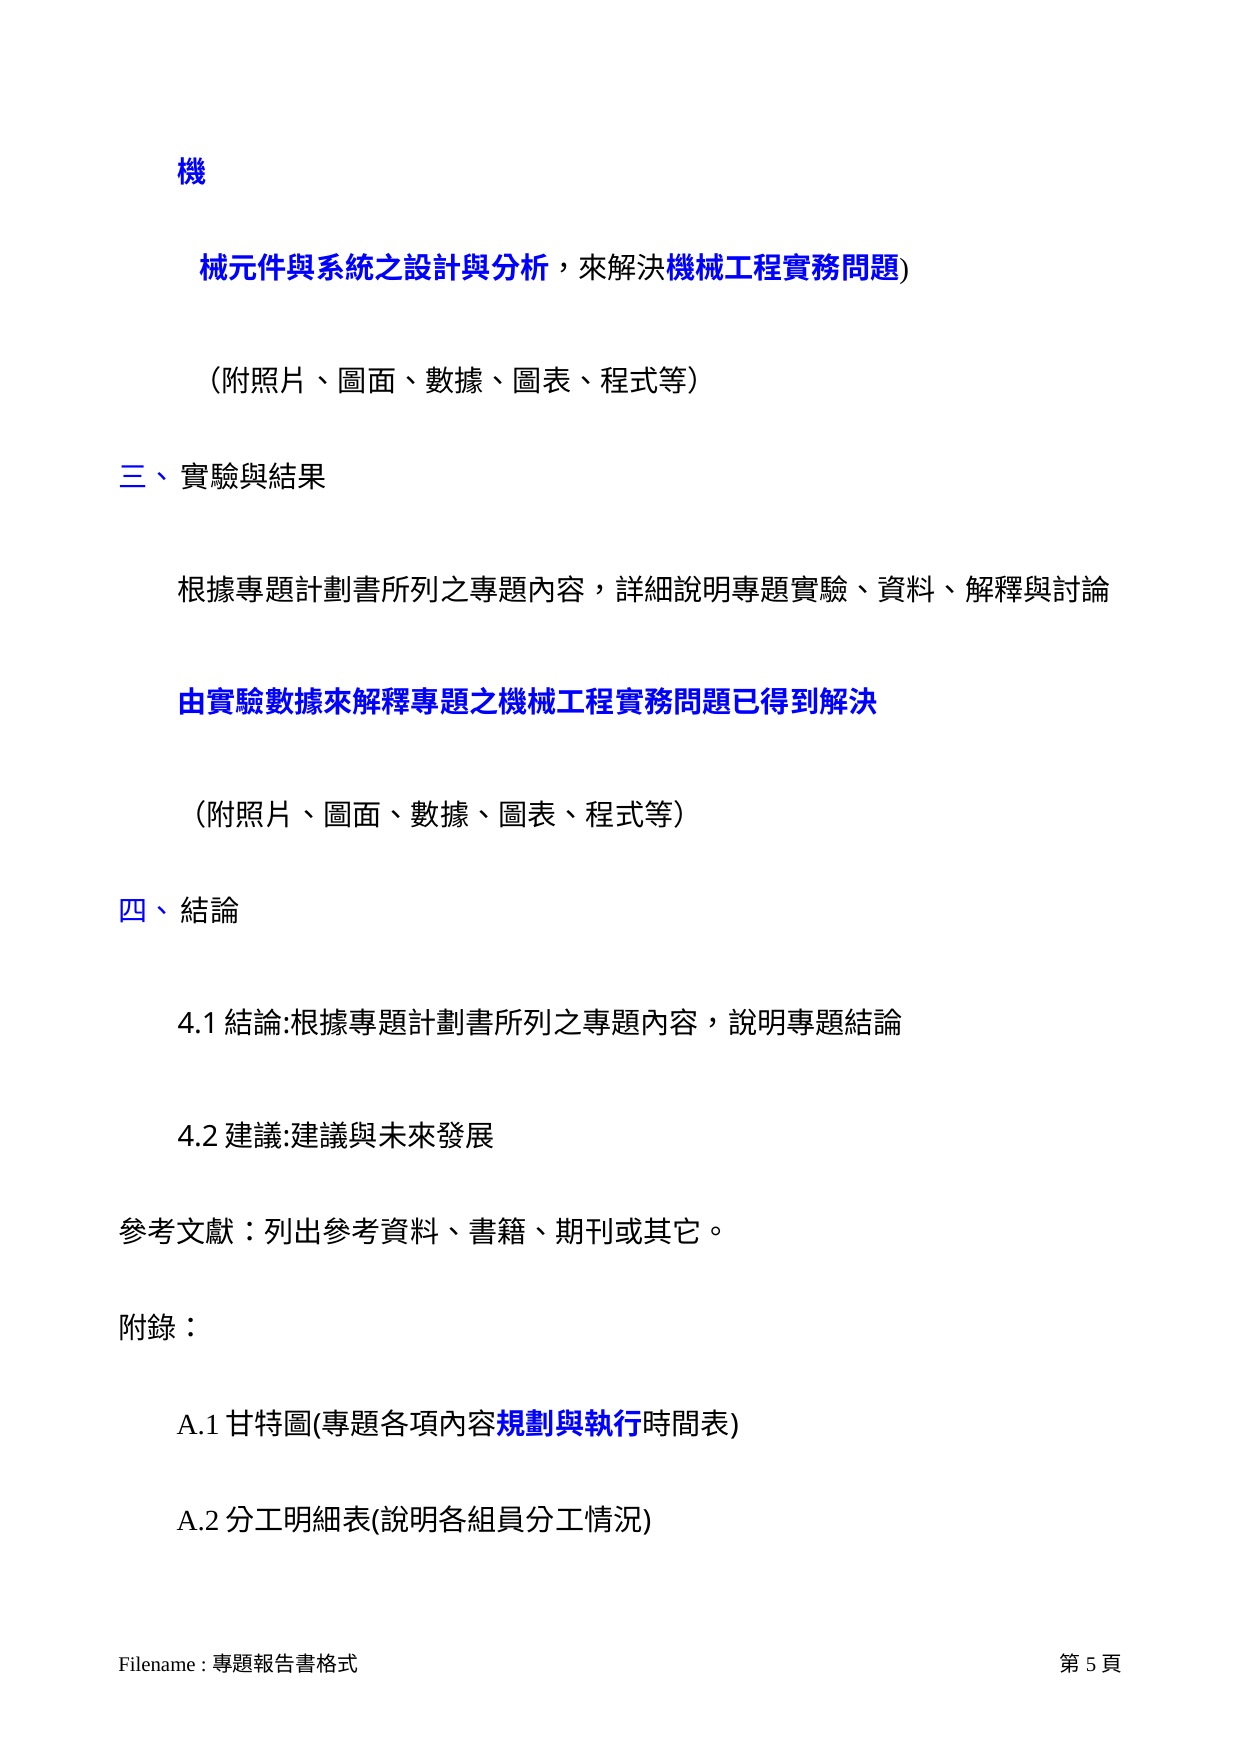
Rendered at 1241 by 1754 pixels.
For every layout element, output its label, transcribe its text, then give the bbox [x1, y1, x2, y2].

text A.1甘特圖(專題各項內容規劃與執行時間表) [118, 1384, 1122, 1459]
list 實驗與結果 根據專題計劃書所列之專題內容，詳細說明專題實驗、資料、解釋與討論 由實驗數據來解釋專題之機械工程實務問題已得到解決 （附照片、圖面、數據、圖表、程式等） [118, 437, 1122, 850]
list 結論 4.1結論:根據專題計劃書所列之專題內容，說明專題結論 4.2建議:建議與未來發展 [118, 871, 1122, 1171]
list 研究內容與方法 2.1.系統架構(研究流程與架構) 2.2基礎科學知識(利用基礎科學知識解析專題內容) 2.3研究內容與方法(根據專題計劃書所列之專題內容，詳細說明如何運用機 [118, 132, 1122, 207]
text 參考文獻：列出參考資料、書籍、期刊或其它。 [118, 1192, 1122, 1267]
text 附錄： [118, 1288, 1122, 1363]
text 械元件與系統之設計與分析，來解決機械工程實務問題) （附照片、圖面、數據、圖表、程式等） [177, 229, 1122, 416]
text A.2分工明細表(說明各組員分工情況) [118, 1481, 1122, 1556]
